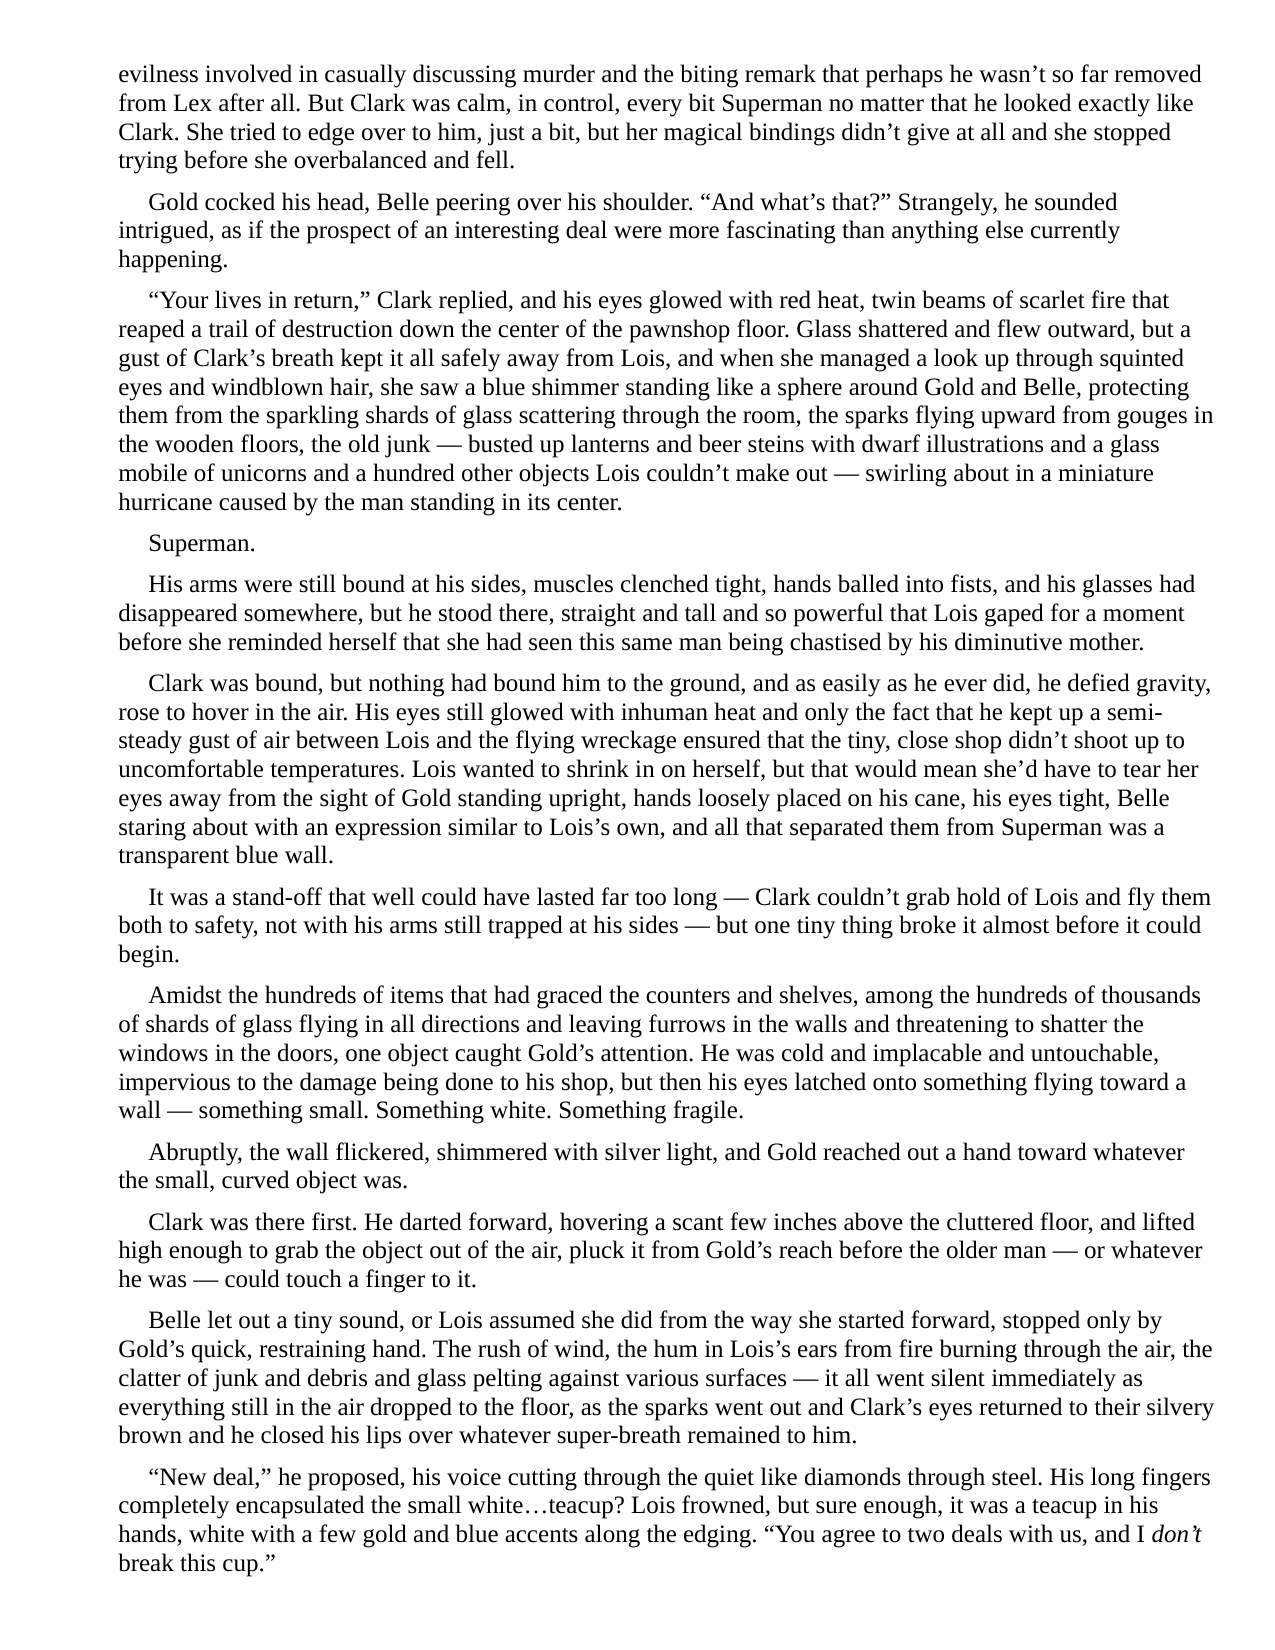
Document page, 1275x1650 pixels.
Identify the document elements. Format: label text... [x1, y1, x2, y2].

text Clark was bound, but nothing had bound him to the ground, and as easily as he ever did, he defied gravity, rose to hover in the air. His eyes still glowed with inhuman heat and only the fact that he kept up a semi-steady gust of air between Lois and the flying wreckage ensured that the tiny, close shop didn’t shoot up to uncomfortable temperatures. Lois wanted to shrink in on herself, but that would mean she’d have to tear her eyes away from the sight of Gold standing upright, hands loosely placed on his cane, his eyes tight, Belle staring about with an expression similar to Lois’s own, and all that separated them from Superman was a transparent blue wall. [118, 668, 1216, 869]
text “New deal,” he proposed, his voice cutting through the quiet like diamonds through steel. His long fingers completely encapsulated the small white…teacup? Lois frowned, but sure enough, it was a teacup in his hands, white with a few gold and blue accents along the edging. “You agree to two deals with us, and I don’t break this cup.” [118, 1462, 1216, 1577]
text Clark was there first. He darted forward, hovering a scant few inches above the cluttered floor, and lifted high enough to grab the object out of the air, pluck it from Gold’s reach before the older man — or whatever he was — could touch a finger to it. [118, 1207, 1216, 1293]
text Abruptly, the wall flickered, shimmered with silver light, and Gold reached out a hand toward whatever the small, curved object was. [118, 1137, 1216, 1194]
text Belle let out a tiny sound, or Lois assumed she did from the way she started forward, stopped only by Gold’s quick, restraining hand. The rush of wind, the hum in Lois’s ears from fire burning through the air, the clatter of junk and debris and glass pelting against various surfaces — it all went silent immediately as everything still in the air dropped to the floor, as the sparks went out and Clark’s eyes returned to their silvery brown and he closed his lips over whatever super-breath remained to him. [118, 1305, 1216, 1449]
text It was a stand-off that well could have lasted far too long — Clark couldn’t grab hold of Lois and fly them both to safety, not with his arms still trapped at his sides — but one tiny thing broke it almost before it could begin. [118, 882, 1216, 968]
text evilness involved in casually discussing murder and the biting remark that perhaps he wasn’t so far removed from Lex after all. But Clark was calm, in control, every bit Superman no matter that he looked exactly like Clark. She tried to edge over to him, just a bit, but her magical bindings didn’t give at all and she stopped trying before she overbalanced and fell. [118, 59, 1216, 174]
text Amidst the hundreds of items that had graced the counters and shelves, among the hundreds of thousands of shards of glass flying in all directions and leaving furrows in the walls and threatening to shatter the windows in the doors, one object caught Gold’s attention. He was cold and implacable and untouchable, impervious to the damage being done to his shop, but then his eyes latched onto something flying toward a wall — something small. Something white. Something fragile. [118, 980, 1216, 1124]
text Gold cocked his head, Belle peering over his shoulder. “And what’s that?” Strangely, he sounded intrigued, as if the prospect of an interesting deal were more fascinating than anything else currently happening. [118, 187, 1216, 273]
text His arms were still bound at his sides, muscles clenched tight, hands balled into fists, and his glasses had disappeared somewhere, but he stood there, straight and tall and so powerful that Lois gaped for a moment before she reminded herself that she had seen this same man being chastised by his diminutive mother. [118, 569, 1216, 655]
text Superman. [118, 528, 1216, 557]
text “Your lives in return,” Clark replied, and his eyes glowed with red heat, twin beams of scarlet fire that reaped a trail of destruction down the center of the pawnshop floor. Glass shattered and flew outward, but a gust of Clark’s breath kept it all safely away from Lois, and when she managed a look up through squinted eyes and windblown hair, she saw a blue shimmer standing like a sphere around Gold and Belle, protecting them from the sparkling shards of glass scattering through the room, the sparks flying upward from gouges in the wooden floors, the old junk — busted up lanterns and beer steins with dwarf illustrations and a glass mobile of unicorns and a hundred other objects Lois couldn’t make out — swirling about in a miniature hurricane caused by the man standing in its center. [118, 285, 1216, 515]
